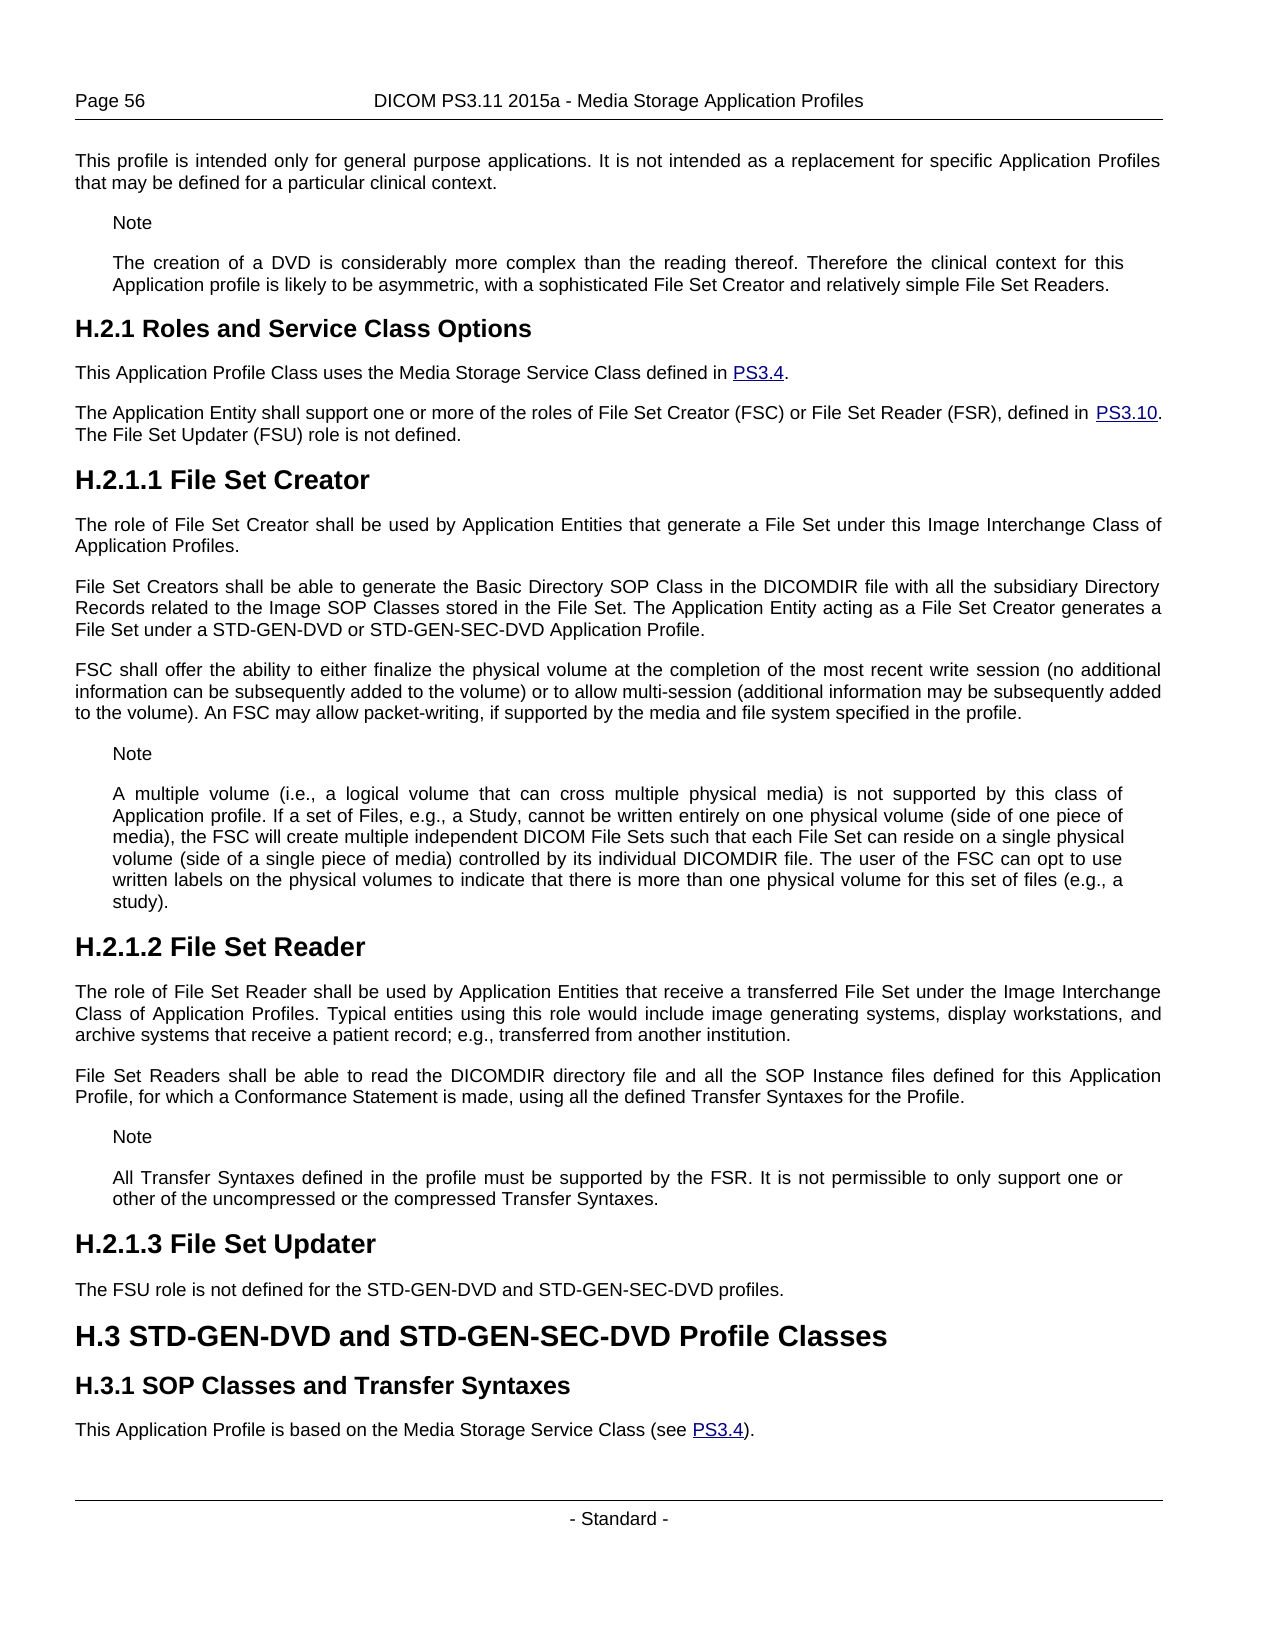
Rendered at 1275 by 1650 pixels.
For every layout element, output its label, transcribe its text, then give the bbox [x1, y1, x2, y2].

text All Transfer Syntaxes defined in the profile must be supported by the FSR. It is not permissible to only support one or other of the uncompressed or the compressed Transfer Syntaxes. [112, 1167, 1125, 1210]
text H.3.1 SOP Classes and Transfer Syntaxes [75, 1371, 1162, 1400]
text This Application Profile is based on the Media Storage Service Class (see PS3.4). [75, 1418, 1162, 1440]
text H.2.1.3 File Set Updater [75, 1228, 1162, 1260]
text A multiple volume (i.e., a logical volume that can cross multiple physical media) is not supported by this class of Application profile. If a set of Files, e.g., a Study, cannot be written entirely on one physical volume (side of one piece of media), the FSC will create multiple independent DICOM File Sets such that each File Set can reside on a single physical volume (side of a single piece of media) controlled by its individual DICOMDIR file. The user of the FSC can opt to use written labels on the physical volumes to indicate that there is more than one physical volume for this set of files (e.g., a study). [112, 783, 1125, 912]
text H.2.1.2 File Set Reader [75, 931, 1162, 962]
text The FSU role is not defined for the STD-GEN-DVD and STD-GEN-SEC-DVD profiles. [75, 1278, 1162, 1300]
text H.2.1 Roles and Service Class Options [75, 314, 1162, 343]
text H.2.1.1 File Set Creator [75, 464, 1162, 495]
text The role of File Set Reader shall be used by Application Entities that receive a transferred File Set under the Image Interchange Class of Application Profiles. Typical entities using this role would include image generating systems, display workstations, and archive systems that receive a patient record; e.g., transferred from another institution. [75, 981, 1162, 1046]
text This Application Profile Class uses the Media Storage Service Class defined in PS3.4. [75, 362, 1162, 383]
text The role of File Set Creator shall be used by Application Entities that generate a File Set under this Image Interchange Class of Application Profiles. [75, 514, 1162, 557]
text H.3 STD-GEN-DVD and STD-GEN-SEC-DVD Profile Classes [75, 1319, 1162, 1352]
text Note [112, 1126, 1125, 1148]
text File Set Creators shall be able to generate the Basic Directory SOP Class in the DICOMDIR file with all the subsidiary Directory Records related to the Image SOP Classes stored in the File Set. The Application Entity acting as a File Set Creator generates a File Set under a STD-GEN-DVD or STD-GEN-SEC-DVD Application Profile. [75, 576, 1162, 640]
text FSC shall offer the ability to either finalize the physical volume at the completion of the most recent write session (no additional information can be subsequently added to the volume) or to allow multi-session (additional information may be subsequently added to the volume). An FSC may allow packet-writing, if supported by the media and file system specified in the profile. [75, 659, 1162, 724]
text The creation of a DVD is considerably more complex than the reading thereof. Therefore the clinical context for this Application profile is likely to be asymmetric, with a sophisticated File Set Creator and relatively simple File Set Readers. [112, 252, 1125, 295]
text Note [112, 742, 1125, 764]
text The Application Entity shall support one or more of the roles of File Set Creator (FSC) or File Set Reader (FSR), defined in PS3.10. The File Set Updater (FSU) role is not defined. [75, 402, 1162, 445]
text This profile is intended only for general purpose applications. It is not intended as a replacement for specific Application Profiles that may be defined for a particular clinical context. [75, 150, 1162, 193]
text Note [112, 212, 1125, 233]
text File Set Readers shall be able to read the DICOMDIR directory file and all the SOP Instance files defined for this Application Profile, for which a Conformance Statement is made, using all the defined Transfer Syntaxes for the Profile. [75, 1064, 1162, 1107]
